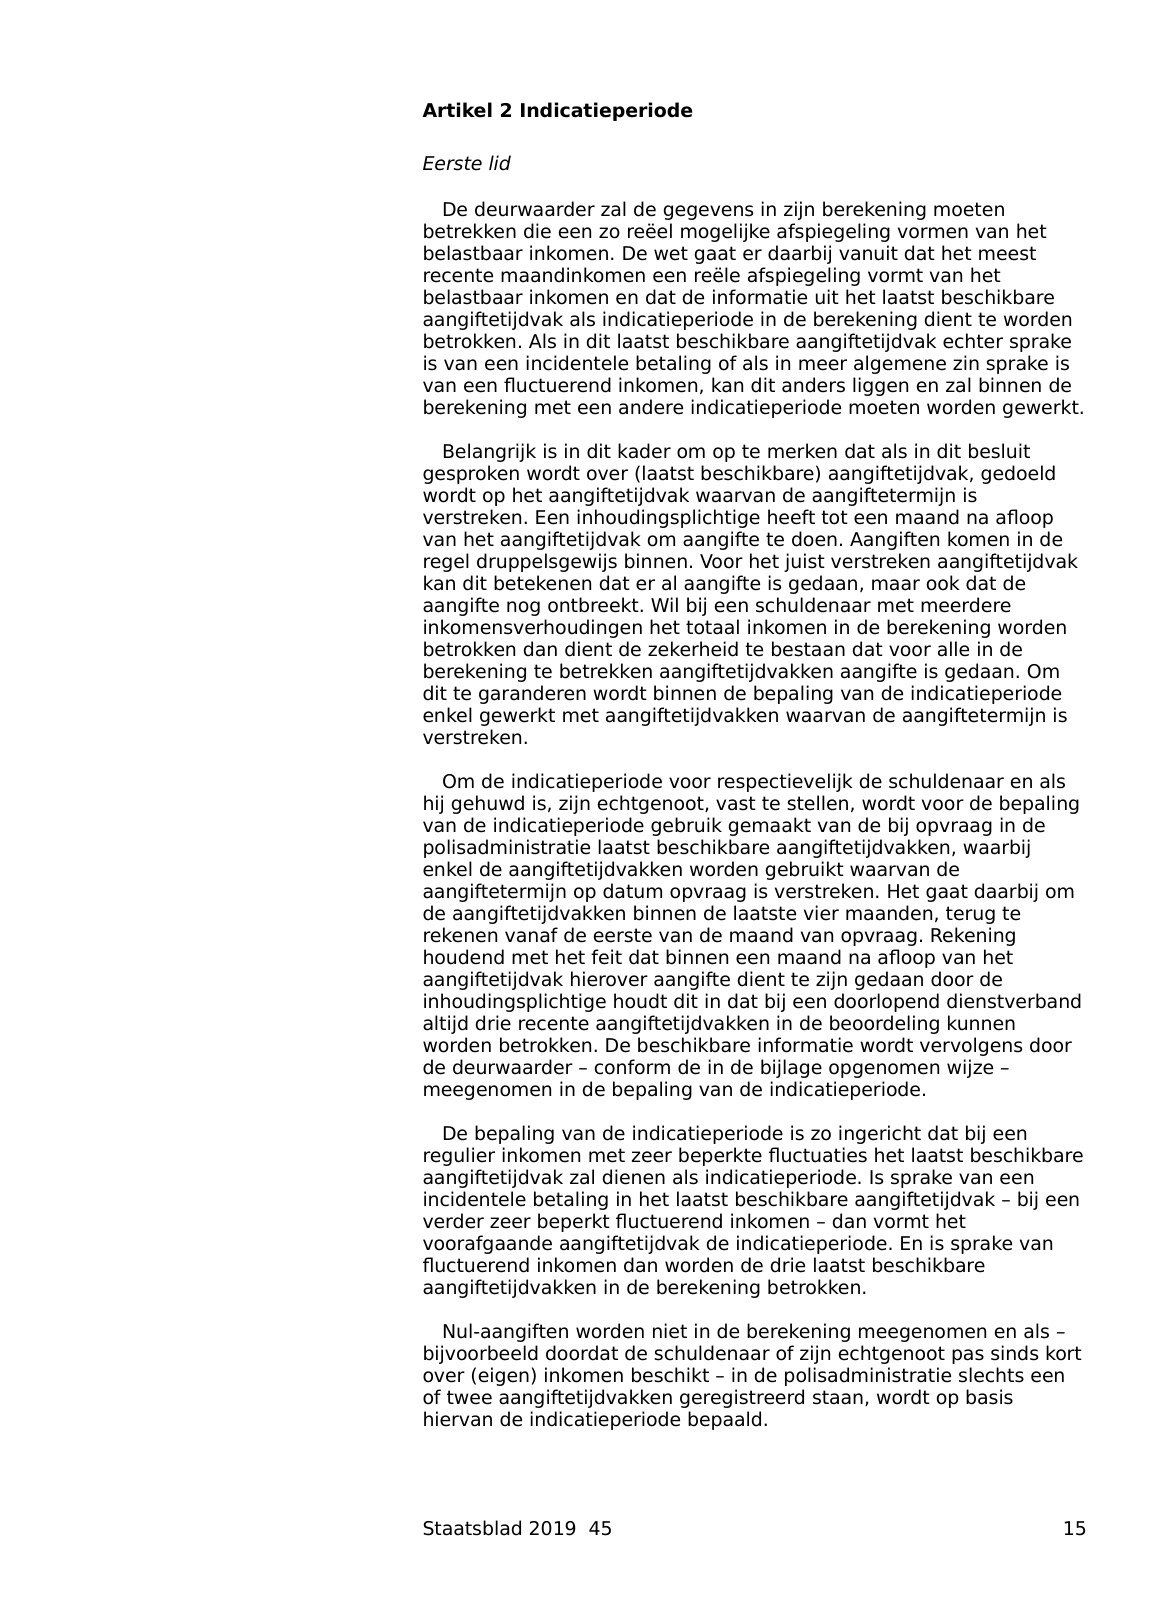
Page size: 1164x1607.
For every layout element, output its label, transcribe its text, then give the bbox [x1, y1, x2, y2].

subtitle Artikel 2 Indicatieperiode [422, 100, 1087, 122]
text De deurwaarder zal de gegevens in zijn berekening moeten betrekken die een zo reëel mogelijke afspiegeling vormen van het belastbaar inkomen. De wet gaat er daarbij vanuit dat het meest recente maandinkomen een reële afspiegeling vormt van het belastbaar inkomen en dat de informatie uit het laatst beschikbare aangiftetijdvak als indicatieperiode in de berekening dient te worden betrokken. Als in dit laatst beschikbare aangiftetijdvak echter sprake is van een incidentele betaling of als in meer algemene zin sprake is van een fluctuerend inkomen, kan dit anders liggen en zal binnen de berekening met een andere indicatieperiode moeten worden gewerkt. [422, 199, 1087, 419]
text Nul-aangiften worden niet in de berekening meegenomen en als – bijvoorbeeld doordat de schuldenaar of zijn echtgenoot pas sinds kort over (eigen) inkomen beschikt – in de polisadministratie slechts een of twee aangiftetijdvakken geregistreerd staan, wordt op basis hiervan de indicatieperiode bepaald. [422, 1321, 1087, 1431]
subtitle Eerste lid [422, 152, 1087, 174]
text De bepaling van de indicatieperiode is zo ingericht dat bij een regulier inkomen met zeer beperkte fluctuaties het laatst beschikbare aangiftetijdvak zal dienen als indicatieperiode. Is sprake van een incidentele betaling in het laatst beschikbare aangiftetijdvak – bij een verder zeer beperkt fluctuerend inkomen – dan vormt het voorafgaande aangiftetijdvak de indicatieperiode. En is sprake van fluctuerend inkomen dan worden de drie laatst beschikbare aangiftetijdvakken in de berekening betrokken. [422, 1123, 1087, 1299]
text Om de indicatieperiode voor respectievelijk de schuldenaar en als hij gehuwd is, zijn echtgenoot, vast te stellen, wordt voor de bepaling van de indicatieperiode gebruik gemaakt van de bij opvraag in de polisadministratie laatst beschikbare aangiftetijdvakken, waarbij enkel de aangiftetijdvakken worden gebruikt waarvan de aangiftetermijn op datum opvraag is verstreken. Het gaat daarbij om de aangiftetijdvakken binnen de laatste vier maanden, terug te rekenen vanaf de eerste van de maand van opvraag. Rekening houdend met het feit dat binnen een maand na afloop van het aangiftetijdvak hierover aangifte dient te zijn gedaan door de inhoudingsplichtige houdt dit in dat bij een doorlopend dienstverband altijd drie recente aangiftetijdvakken in de beoordeling kunnen worden betrokken. De beschikbare informatie wordt vervolgens door de deurwaarder – conform de in de bijlage opgenomen wijze – meegenomen in de bepaling van de indicatieperiode. [422, 771, 1087, 1101]
text Belangrijk is in dit kader om op te merken dat als in dit besluit gesproken wordt over (laatst beschikbare) aangiftetijdvak, gedoeld wordt op het aangiftetijdvak waarvan de aangiftetermijn is verstreken. Een inhoudingsplichtige heeft tot een maand na afloop van het aangiftetijdvak om aangifte te doen. Aangiften komen in de regel druppelsgewijs binnen. Voor het juist verstreken aangiftetijdvak kan dit betekenen dat er al aangifte is gedaan, maar ook dat de aangifte nog ontbreekt. Wil bij een schuldenaar met meerdere inkomensverhoudingen het totaal inkomen in de berekening worden betrokken dan dient de zekerheid te bestaan dat voor alle in de berekening te betrekken aangiftetijdvakken aangifte is gedaan. Om dit te garanderen wordt binnen de bepaling van de indicatieperiode enkel gewerkt met aangiftetijdvakken waarvan de aangiftetermijn is verstreken. [422, 441, 1087, 749]
